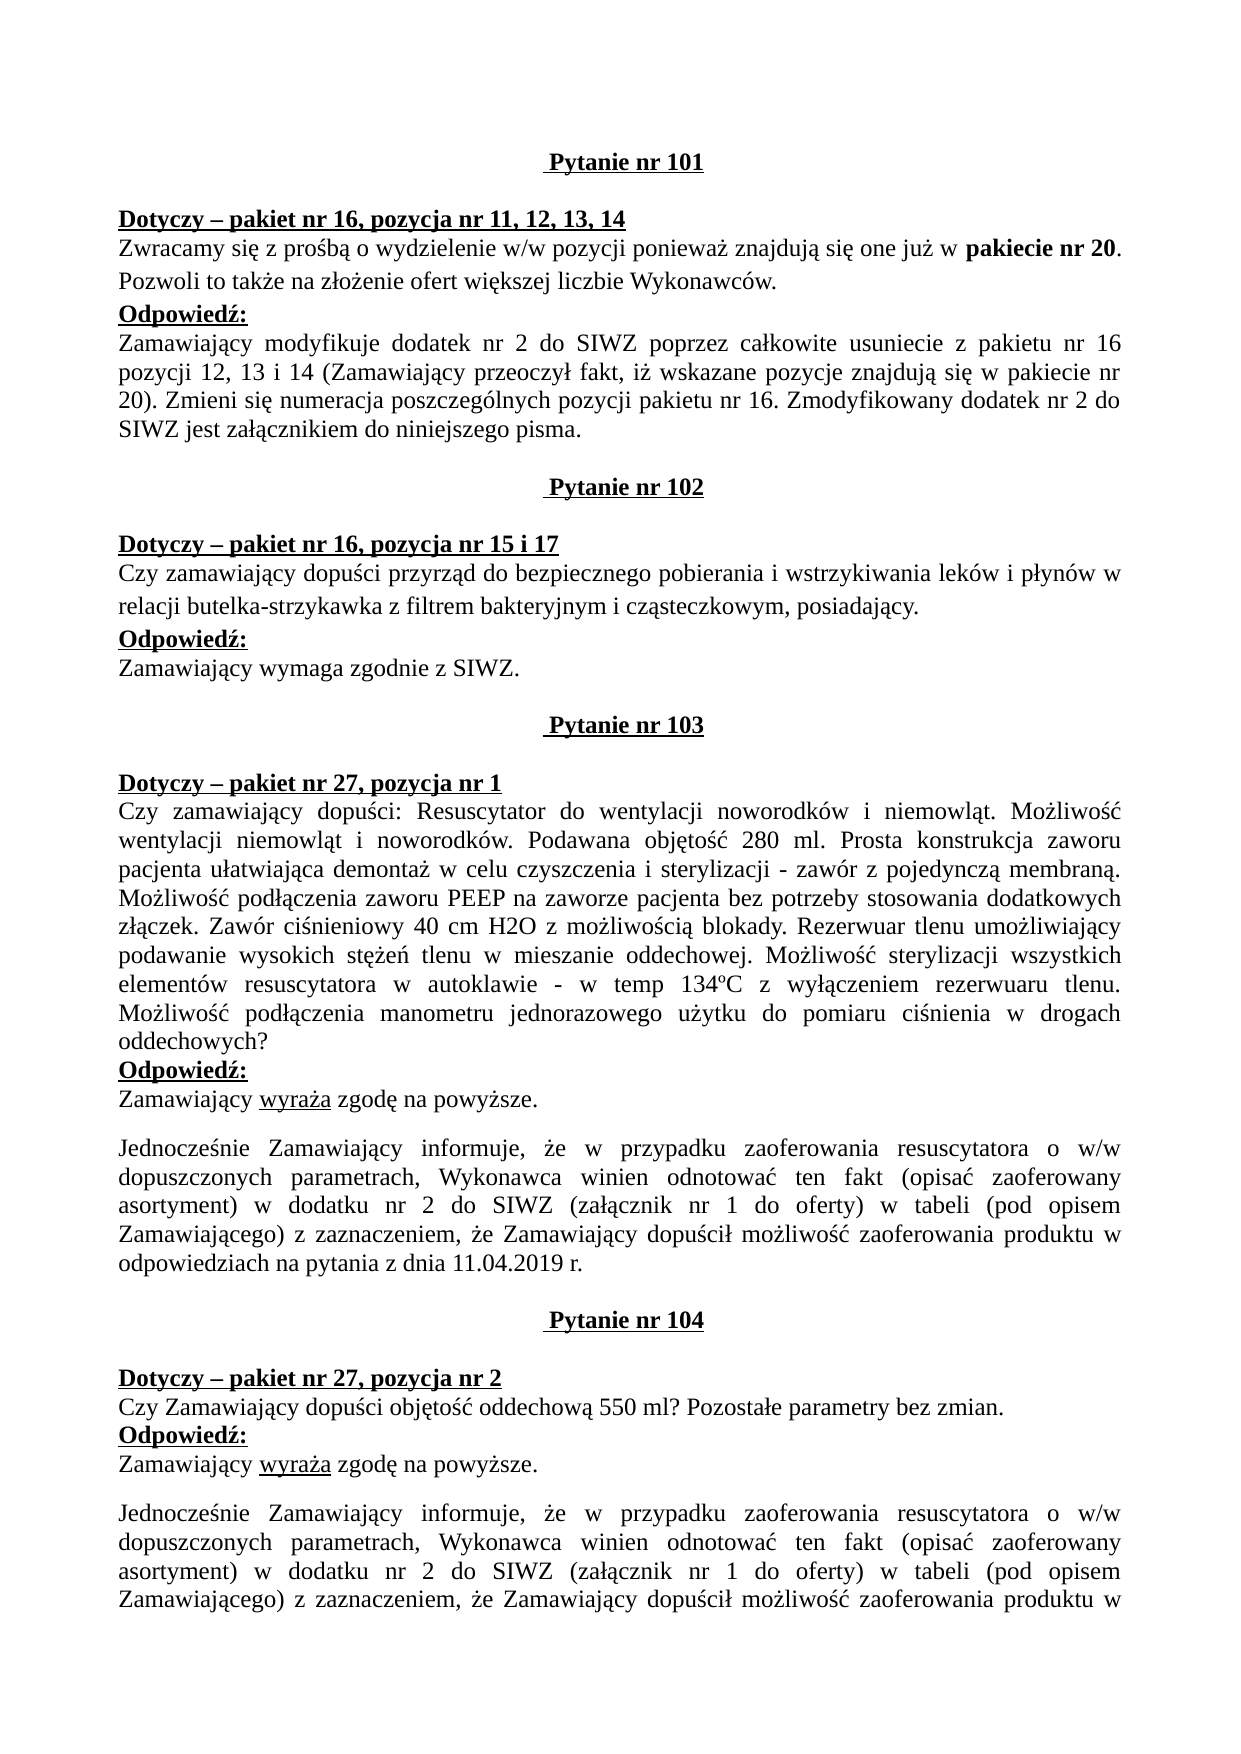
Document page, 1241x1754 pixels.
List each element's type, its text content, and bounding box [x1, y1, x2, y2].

text Dotyczy – pakiet nr 16, pozycja nr 11, 12, 13, 14 [118, 204, 1122, 233]
text Dotyczy – pakiet nr 27, pozycja nr 1 [118, 768, 1122, 796]
text Czy Zamawiający dopuści objętość oddechową 550 ml? Pozostałe parametry bez zmian. [118, 1392, 1122, 1421]
text Dotyczy – pakiet nr 27, pozycja nr 2 [118, 1363, 1122, 1392]
text Pytanie nr 103 [118, 710, 1122, 739]
text Zwracamy się z prośbą o wydzielenie w/w pozycji ponieważ znajdują się one już w pakiecie nr 20. Pozwoli to także na złożenie ofert większej liczbie Wykonawców. [118, 233, 1122, 295]
text Zamawiający wyraża zgodę na powyższe. [118, 1084, 1122, 1113]
text Zamawiający modyfikuje dodatek nr 2 do SIWZ poprzez całkowite usuniecie z pakietu nr 16 pozycji 12, 13 i 14 (Zamawiający przeoczył fakt, iż wskazane pozycje znajdują się w pakiecie nr 20). Zmieni się numeracja poszczególnych pozycji pakietu nr 16. Zmodyfikowany dodatek nr 2 do SIWZ jest załącznikiem do niniejszego pisma. [118, 328, 1122, 443]
text Pytanie nr 102 [118, 472, 1122, 500]
text Jednocześnie Zamawiający informuje, że w przypadku zaoferowania resuscytatora o w/w dopuszczonych parametrach, Wykonawca winien odnotować ten fakt (opisać zaoferowany asortyment) w dodatku nr 2 do SIWZ (załącznik nr 1 do oferty) w tabeli (pod opisem Zamawiającego) z zaznaczeniem, że Zamawiający dopuścił możliwość zaoferowania produktu w odpowiedziach na pytania z dnia 11.04.2019 r. [118, 1133, 1122, 1277]
text Czy zamawiający dopuści przyrząd do bezpiecznego pobierania i wstrzykiwania leków i płynów w relacji butelka-strzykawka z filtrem bakteryjnym i cząsteczkowym, posiadający. [118, 558, 1122, 620]
text Odpowiedź: [118, 1055, 1122, 1084]
text Zamawiający wymaga zgodnie z SIWZ. [118, 653, 1122, 681]
text Pytanie nr 104 [118, 1306, 1122, 1334]
text Zamawiający wyraża zgodę na powyższe. [118, 1449, 1122, 1478]
text Czy zamawiający dopuści: Resuscytator do wentylacji noworodków i niemowląt. Możliwość wentylacji niemowląt i noworodków. Podawana objętość 280 ml. Prosta konstrukcja zaworu pacjenta ułatwiająca demontaż w celu czyszczenia i sterylizacji - zawór z pojedynczą membraną. Możliwość podłączenia zaworu PEEP na zaworze pacjenta bez potrzeby stosowania dodatkowych złączek. Zawór ciśnieniowy 40 cm H2O z możliwością blokady. Rezerwuar tlenu umożliwiający podawanie wysokich stężeń tlenu w mieszanie oddechowej. Możliwość sterylizacji wszystkich elementów resuscytatora w autoklawie - w temp 134ºC z wyłączeniem rezerwuaru tlenu. Możliwość podłączenia manometru jednorazowego użytku do pomiaru ciśnienia w drogach oddechowych? [118, 796, 1122, 1055]
text Jednocześnie Zamawiający informuje, że w przypadku zaoferowania resuscytatora o w/w dopuszczonych parametrach, Wykonawca winien odnotować ten fakt (opisać zaoferowany asortyment) w dodatku nr 2 do SIWZ (załącznik nr 1 do oferty) w tabeli (pod opisem Zamawiającego) z zaznaczeniem, że Zamawiający dopuścił możliwość zaoferowania produktu w [118, 1498, 1122, 1613]
text Odpowiedź: [118, 1421, 1122, 1449]
text Odpowiedź: [118, 299, 1122, 328]
text Odpowiedź: [118, 624, 1122, 653]
text Pytanie nr 101 [118, 147, 1122, 176]
text Dotyczy – pakiet nr 16, pozycja nr 15 i 17 [118, 529, 1122, 558]
